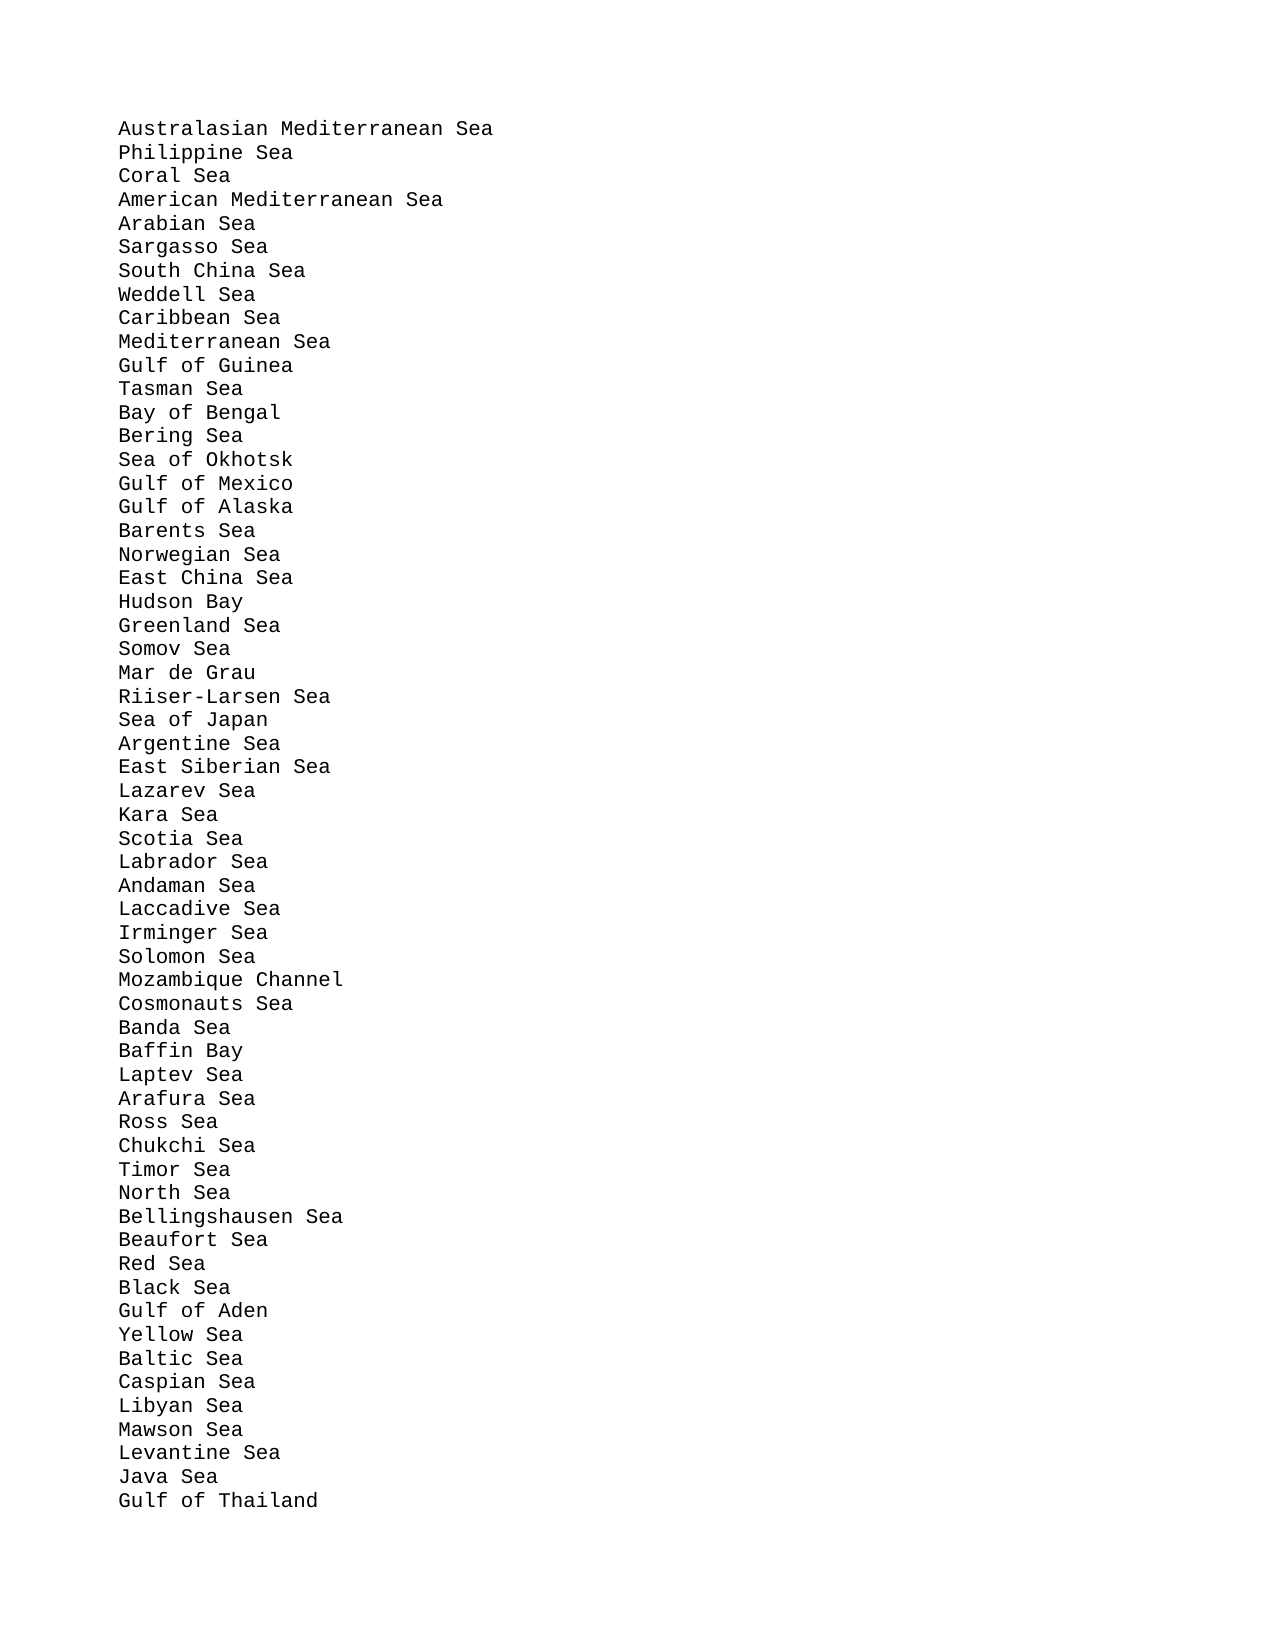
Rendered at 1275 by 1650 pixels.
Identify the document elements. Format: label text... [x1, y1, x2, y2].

text Bay of Bengal [118, 402, 1157, 426]
text Java Sea [118, 1466, 1157, 1489]
text Kara Sea [118, 804, 1157, 827]
text Arabian Sea [118, 213, 1157, 236]
text North Sea [118, 1182, 1157, 1206]
text Tasman Sea [118, 378, 1157, 402]
text Andaman Sea [118, 875, 1157, 898]
text Gulf of Mexico [118, 473, 1157, 496]
text Banda Sea [118, 1017, 1157, 1040]
text Sea of Okhotsk [118, 449, 1157, 473]
text Black Sea [118, 1277, 1157, 1300]
text Gulf of Aden [118, 1300, 1157, 1324]
text Scotia Sea [118, 827, 1157, 851]
text Laccadive Sea [118, 898, 1157, 922]
text Mar de Grau [118, 662, 1157, 686]
text Philippine Sea [118, 142, 1157, 165]
text Coral Sea [118, 165, 1157, 189]
text Yellow Sea [118, 1324, 1157, 1348]
text Red Sea [118, 1253, 1157, 1277]
text Gulf of Guinea [118, 354, 1157, 378]
text Baffin Bay [118, 1040, 1157, 1064]
text Bellingshausen Sea [118, 1206, 1157, 1229]
text Barents Sea [118, 520, 1157, 544]
text Hudson Bay [118, 591, 1157, 615]
text Mozambique Channel [118, 969, 1157, 993]
text South China Sea [118, 260, 1157, 284]
text Solomon Sea [118, 946, 1157, 969]
text Argentine Sea [118, 733, 1157, 757]
text Greenland Sea [118, 615, 1157, 638]
text Gulf of Alaska [118, 496, 1157, 520]
text East China Sea [118, 567, 1157, 591]
text Laptev Sea [118, 1064, 1157, 1088]
text Beaufort Sea [118, 1229, 1157, 1253]
text Irminger Sea [118, 922, 1157, 946]
text Chukchi Sea [118, 1135, 1157, 1158]
text Levantine Sea [118, 1442, 1157, 1466]
text Timor Sea [118, 1158, 1157, 1182]
text Mediterranean Sea [118, 331, 1157, 354]
text Arafura Sea [118, 1088, 1157, 1111]
text Sargasso Sea [118, 236, 1157, 260]
text Libyan Sea [118, 1395, 1157, 1419]
text Caspian Sea [118, 1371, 1157, 1395]
text Mawson Sea [118, 1419, 1157, 1442]
text Somov Sea [118, 638, 1157, 662]
text Labrador Sea [118, 851, 1157, 875]
text Caribbean Sea [118, 307, 1157, 331]
text Norwegian Sea [118, 544, 1157, 567]
text American Mediterranean Sea [118, 189, 1157, 213]
text Bering Sea [118, 426, 1157, 449]
text Lazarev Sea [118, 780, 1157, 804]
text Australasian Mediterranean Sea [118, 118, 1157, 142]
text Ross Sea [118, 1111, 1157, 1135]
text Baltic Sea [118, 1348, 1157, 1371]
text Weddell Sea [118, 284, 1157, 307]
text Cosmonauts Sea [118, 993, 1157, 1017]
text Sea of Japan [118, 709, 1157, 733]
text Gulf of Thailand [118, 1489, 1157, 1513]
text Riiser-Larsen Sea [118, 686, 1157, 709]
text East Siberian Sea [118, 757, 1157, 780]
